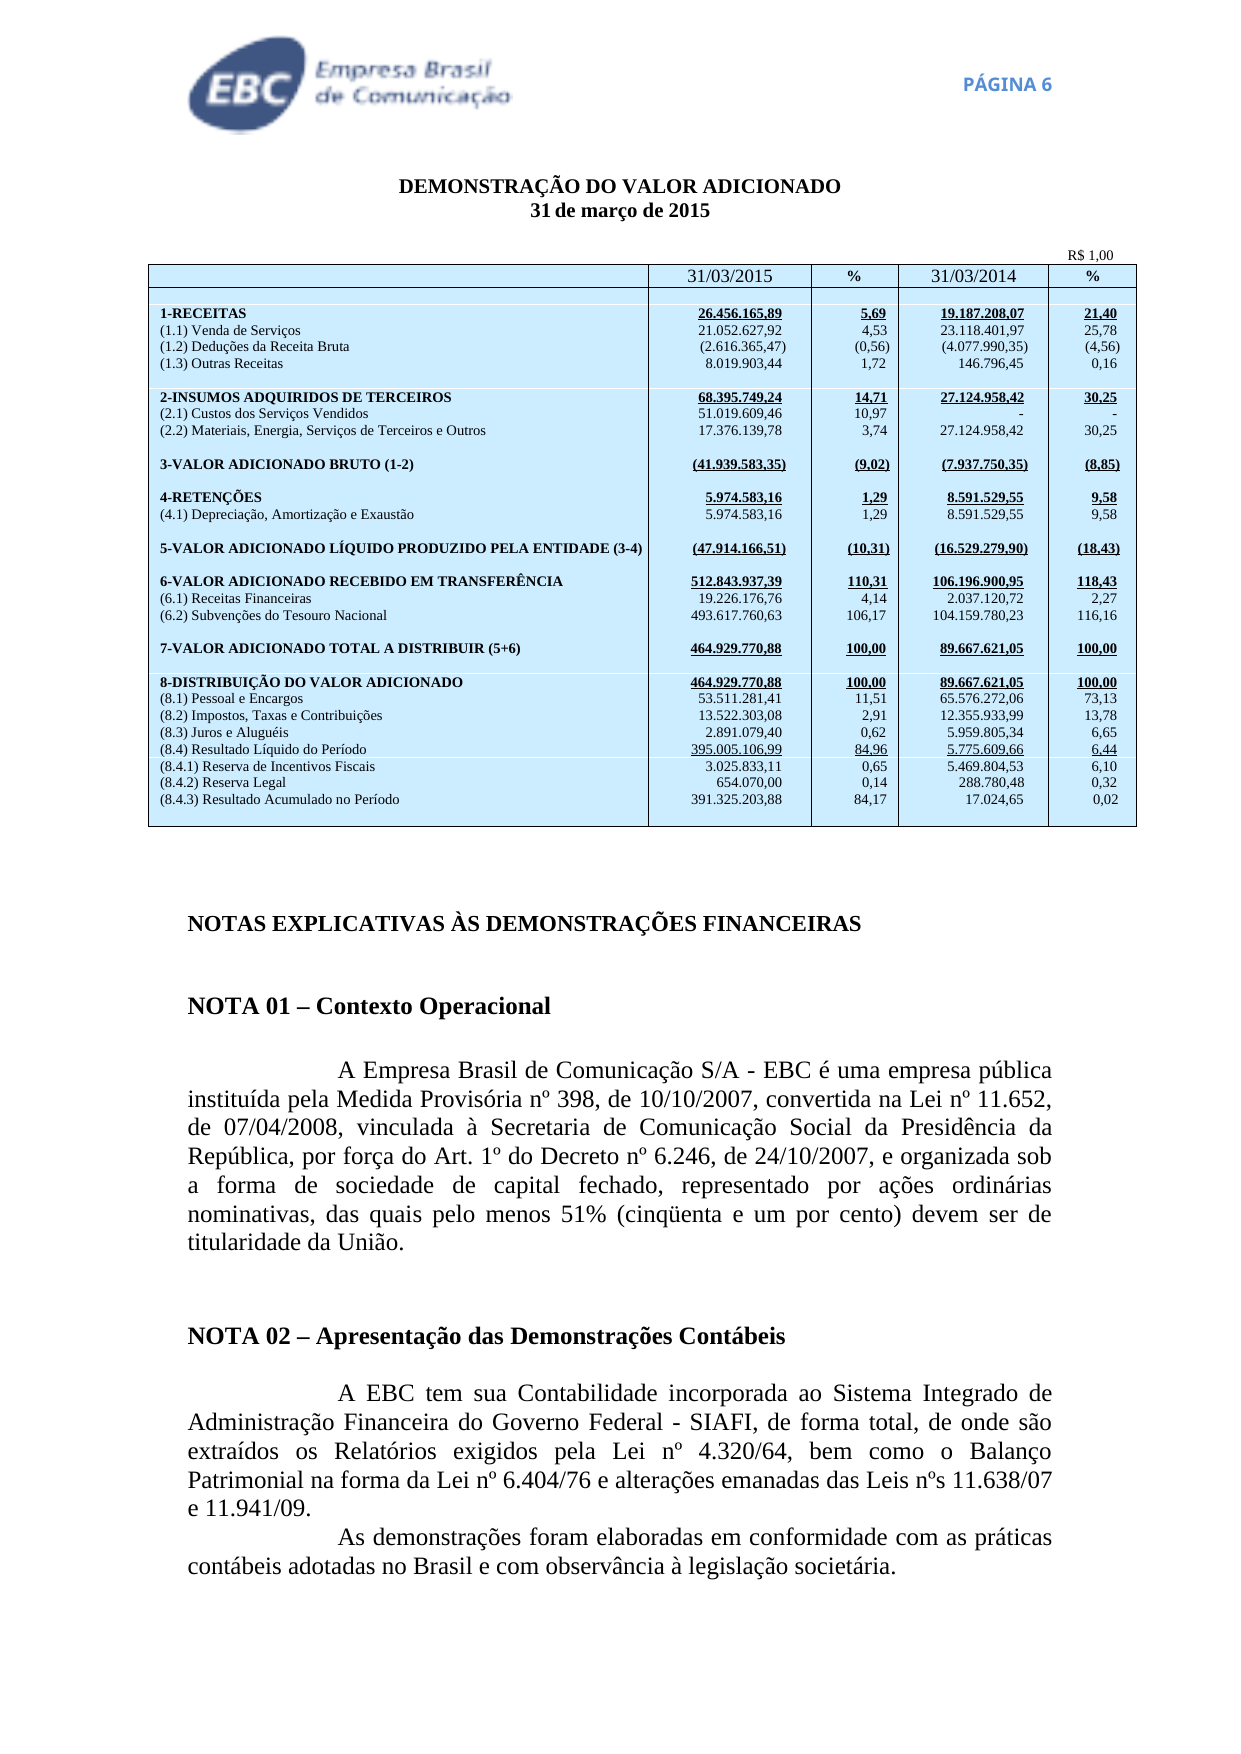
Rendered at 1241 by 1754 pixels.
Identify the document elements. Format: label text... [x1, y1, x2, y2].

table_cell [1049, 808, 1136, 826]
table_cell (41.939.583,35) [649, 456, 811, 472]
table_cell [149, 439, 648, 456]
table_cell [899, 808, 1048, 826]
table_cell (2.2) Materiais, Energia, Serviços de Terceiros e Outros [149, 422, 648, 439]
table_cell 3.025.833,11 [649, 758, 811, 774]
table_cell 118,43 [1049, 573, 1136, 590]
table_cell (6.2) Subvenções do Tesouro Nacional [149, 606, 648, 623]
table_cell 53.511.281,41 [649, 690, 811, 707]
table_cell [899, 623, 1048, 640]
table_cell 1,29 [812, 489, 898, 506]
table_cell (7.937.750,35) [899, 456, 1048, 472]
table_cell 51.019.609,46 [649, 405, 811, 422]
text As demonstrações foram elaboradas em conformidade com as práticas contábeis adotadas no Brasil e com observância à legislação societária. [187, 1522, 1053, 1580]
table_cell 25,78 [1049, 321, 1136, 338]
table_cell 0,65 [812, 758, 898, 774]
table_cell (4,56) [1049, 338, 1136, 355]
table_cell [1049, 623, 1136, 640]
table_cell [812, 439, 898, 456]
table_cell 2.891.079,40 [649, 724, 811, 741]
table_cell 12.355.933,99 [899, 707, 1048, 724]
table_header R$ 1,00 [1049, 246, 1136, 264]
table_cell 17.376.139,78 [649, 422, 811, 439]
table_cell 27.124.958,42 [899, 422, 1048, 439]
table_cell 104.159.780,23 [899, 606, 1048, 623]
table_cell [649, 288, 811, 304]
table_cell 23.118.401,97 [899, 321, 1048, 338]
table_cell 5.974.583,16 [649, 489, 811, 506]
table_cell 8.591.529,55 [899, 506, 1048, 523]
table_cell 5.775.609,66 [899, 741, 1048, 757]
table_cell [899, 523, 1048, 539]
table_cell 106,17 [812, 606, 898, 623]
table_cell [1049, 523, 1136, 539]
table_cell [149, 265, 648, 287]
table_cell [149, 372, 648, 388]
table_cell [812, 657, 898, 673]
table_cell 7-VALOR ADICIONADO TOTAL A DISTRIBUIR (5+6) [149, 640, 648, 657]
table_cell (4.077.990,35) [899, 338, 1048, 355]
table_cell 65.576.272,06 [899, 690, 1048, 707]
table_cell 5-VALOR ADICIONADO LÍQUIDO PRODUZIDO PELA ENTIDADE (3-4) [149, 539, 648, 556]
table_cell 10,97 [812, 405, 898, 422]
table_cell 6,65 [1049, 724, 1136, 741]
table_cell 1,72 [812, 355, 898, 372]
table_cell 6,10 [1049, 758, 1136, 774]
table_cell 30,25 [1049, 389, 1136, 405]
text NOTA 01 – Contexto Operacional [187, 991, 1053, 1020]
table_cell 84,96 [812, 741, 898, 757]
table_cell 0,32 [1049, 774, 1136, 791]
table_cell (10,31) [812, 539, 898, 556]
table_cell 288.780,48 [899, 774, 1048, 791]
table_cell [812, 472, 898, 489]
table_cell 5.959.805,34 [899, 724, 1048, 741]
text DEMONSTRAÇÃO DO VALOR ADICIONADO [187, 174, 1053, 198]
table_cell 8-DISTRIBUIÇÃO DO VALOR ADICIONADO [149, 674, 648, 690]
table_cell 21.052.627,92 [649, 321, 811, 338]
table_cell (1.3) Outras Receitas [149, 355, 648, 372]
table_cell [899, 472, 1048, 489]
table_cell [899, 556, 1048, 573]
table_cell [812, 372, 898, 388]
table_cell (4.1) Depreciação, Amortização e Exaustão [149, 506, 648, 523]
table_cell 14,71 [812, 389, 898, 405]
table_cell (2.616.365,47) [649, 338, 811, 355]
table_cell 100,00 [1049, 674, 1136, 690]
table_cell 1-RECEITAS [149, 305, 648, 321]
table_cell [149, 808, 648, 826]
table_cell [812, 808, 898, 826]
table_cell [812, 288, 898, 304]
table_cell 4,14 [812, 590, 898, 606]
table_cell (0,56) [812, 338, 898, 355]
table_header [649, 246, 811, 264]
table_cell [1049, 657, 1136, 673]
table_cell (8.4) Resultado Líquido do Período [149, 741, 648, 757]
table_cell 13,78 [1049, 707, 1136, 724]
table_cell [1049, 472, 1136, 489]
table_cell 4-RETENÇÕES [149, 489, 648, 506]
table_cell 5.469.804,53 [899, 758, 1048, 774]
table_cell 654.070,00 [649, 774, 811, 791]
table_cell 89.667.621,05 [899, 674, 1048, 690]
table_header [149, 246, 648, 264]
table_cell 146.796,45 [899, 355, 1048, 372]
table_cell - [899, 405, 1048, 422]
table_cell 512.843.937,39 [649, 573, 811, 590]
table_cell [1049, 288, 1136, 304]
table_cell 9,58 [1049, 506, 1136, 523]
table_cell [649, 523, 811, 539]
table_cell (8.2) Impostos, Taxas e Contribuições [149, 707, 648, 724]
text A Empresa Brasil de Comunicação S/A - EBC é uma empresa pública instituída pela Medida Provisória nº 398, de 10/10/2007, convertida na Lei nº 11.652, de 07/04/2008, vinculada à Secretaria de Comunicação Social da Presidência da República, por força do Art. 1º do Decreto nº 6.246, de 24/10/2007, e organizada sob a forma de sociedade de capital fechado, representado por ações ordinárias nominativas, das quais pelo menos 51% (cinqüenta e um por cento) devem ser de titularidade da União. [187, 1055, 1053, 1256]
table_cell (16.529.279,90) [899, 539, 1048, 556]
table_cell [149, 623, 648, 640]
table_cell 464.929.770,88 [649, 640, 811, 657]
table_cell 11,51 [812, 690, 898, 707]
table_cell [149, 657, 648, 673]
table_cell 395.005.106,99 [649, 741, 811, 757]
table_cell 31/03/2015 [649, 265, 811, 287]
table_cell 31/03/2014 [899, 265, 1048, 287]
table_cell % [1049, 265, 1136, 287]
table_cell 391.325.203,88 [649, 791, 811, 808]
table_cell 2,27 [1049, 590, 1136, 606]
table_cell 6,44 [1049, 741, 1136, 757]
table_cell 4,53 [812, 321, 898, 338]
table_cell 2.037.120,72 [899, 590, 1048, 606]
table_cell [149, 472, 648, 489]
table_cell 8.591.529,55 [899, 489, 1048, 506]
table_cell 68.395.749,24 [649, 389, 811, 405]
table_cell [812, 523, 898, 539]
table_cell 27.124.958,42 [899, 389, 1048, 405]
table_cell [899, 372, 1048, 388]
table_cell 2,91 [812, 707, 898, 724]
table_cell 5,69 [812, 305, 898, 321]
table_cell 0,62 [812, 724, 898, 741]
table_cell 3-VALOR ADICIONADO BRUTO (1-2) [149, 456, 648, 472]
table_cell 100,00 [1049, 640, 1136, 657]
table_header [899, 246, 1048, 264]
table_cell 84,17 [812, 791, 898, 808]
table_cell [1049, 439, 1136, 456]
table_cell 13.522.303,08 [649, 707, 811, 724]
table_cell 9,58 [1049, 489, 1136, 506]
table_cell [812, 556, 898, 573]
table_cell 19.187.208,07 [899, 305, 1048, 321]
table_cell (8.3) Juros e Aluguéis [149, 724, 648, 741]
table_cell (8.1) Pessoal e Encargos [149, 690, 648, 707]
table_cell [149, 523, 648, 539]
text 31 de março de 2015 [187, 198, 1053, 222]
text NOTA 02 – Apresentação das Demonstrações Contábeis [187, 1321, 1053, 1350]
table_cell [649, 808, 811, 826]
table_cell 21,40 [1049, 305, 1136, 321]
table_cell 30,25 [1049, 422, 1136, 439]
table_cell 106.196.900,95 [899, 573, 1048, 590]
table_cell 8.019.903,44 [649, 355, 811, 372]
table_cell 493.617.760,63 [649, 606, 811, 623]
table_cell 89.667.621,05 [899, 640, 1048, 657]
table_cell [649, 556, 811, 573]
table_header [811, 246, 898, 264]
table_cell 1,29 [812, 506, 898, 523]
table_cell [899, 657, 1048, 673]
table_cell [649, 623, 811, 640]
table_cell 0,02 [1049, 791, 1136, 808]
table_cell 17.024,65 [899, 791, 1048, 808]
table_cell 6-VALOR ADICIONADO RECEBIDO EM TRANSFERÊNCIA [149, 573, 648, 590]
table_cell 3,74 [812, 422, 898, 439]
table_cell (2.1) Custos dos Serviços Vendidos [149, 405, 648, 422]
table_cell 464.929.770,88 [649, 674, 811, 690]
table_cell 26.456.165,89 [649, 305, 811, 321]
table_cell (18,43) [1049, 539, 1136, 556]
table_cell [899, 439, 1048, 456]
table_cell (9,02) [812, 456, 898, 472]
table_cell 2-INSUMOS ADQUIRIDOS DE TERCEIROS [149, 389, 648, 405]
table_cell - [1049, 405, 1136, 422]
table_cell (47.914.166,51) [649, 539, 811, 556]
table_cell 0,14 [812, 774, 898, 791]
table_cell (6.1) Receitas Financeiras [149, 590, 648, 606]
table_cell (8.4.3) Resultado Acumulado no Período [149, 791, 648, 808]
table_cell [649, 657, 811, 673]
table_cell [149, 556, 648, 573]
table_cell [149, 288, 648, 304]
table_cell (8,85) [1049, 456, 1136, 472]
table_cell % [812, 265, 898, 287]
table_cell 116,16 [1049, 606, 1136, 623]
table_cell [649, 472, 811, 489]
table_cell 0,16 [1049, 355, 1136, 372]
table_cell [1049, 556, 1136, 573]
table_cell 100,00 [812, 674, 898, 690]
table_cell 5.974.583,16 [649, 506, 811, 523]
table_cell 110,31 [812, 573, 898, 590]
table_cell (1.2) Deduções da Receita Bruta [149, 338, 648, 355]
table_cell [899, 288, 1048, 304]
table_cell [649, 439, 811, 456]
table_cell [1049, 372, 1136, 388]
table_cell 73,13 [1049, 690, 1136, 707]
table_cell [649, 372, 811, 388]
table_cell [812, 623, 898, 640]
table_cell (8.4.2) Reserva Legal [149, 774, 648, 791]
table_cell (1.1) Venda de Serviços [149, 321, 648, 338]
table_cell 100,00 [812, 640, 898, 657]
text NOTAS EXPLICATIVAS ÀS DEMONSTRAÇÕES FINANCEIRAS [187, 911, 1053, 937]
text A EBC tem sua Contabilidade incorporada ao Sistema Integrado de Administração Financeira do Governo Federal - SIAFI, de forma total, de onde são extraídos os Relatórios exigidos pela Lei nº 4.320/64, bem como o Balanço Patrimonial na forma da Lei nº 6.404/76 e alterações emanadas das Leis nºs 11.638/07 e 11.941/09. [187, 1378, 1053, 1522]
table_cell (8.4.1) Reserva de Incentivos Fiscais [149, 758, 648, 774]
table_cell 19.226.176,76 [649, 590, 811, 606]
